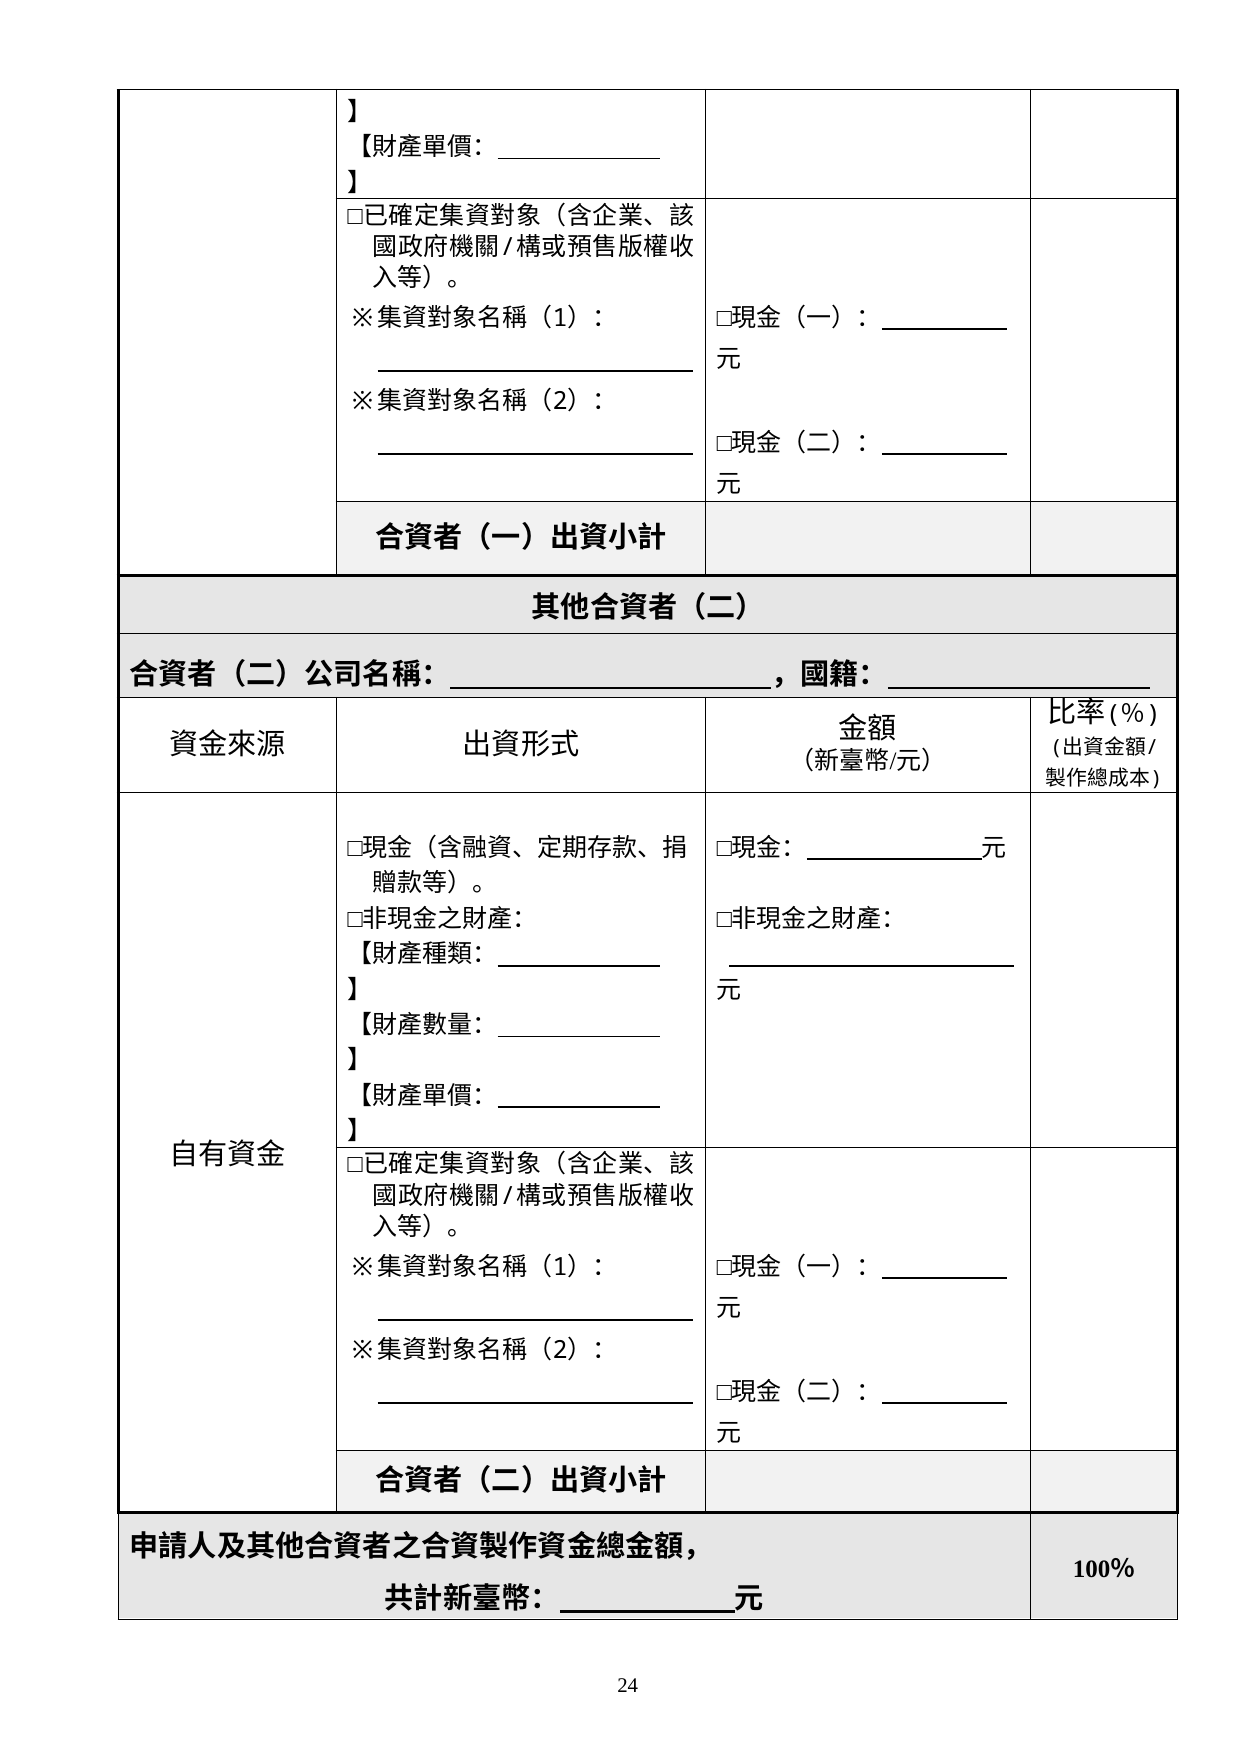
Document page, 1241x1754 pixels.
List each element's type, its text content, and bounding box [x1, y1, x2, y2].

table_cell 100％ [1031, 1514, 1177, 1618]
table_cell 合資者（二）出資小計 [337, 1451, 705, 1511]
table_cell [1031, 90, 1176, 198]
table_cell □已確定集資對象（含企業、該國政府機關/構或預售版權收入等）。 ※集資對象名稱（1）： ※集資對象名稱（2）： [337, 1148, 705, 1450]
table_cell 比率(％) (出資金額/製作總成本) [1031, 698, 1176, 792]
table_cell [706, 1451, 1030, 1511]
table_cell [1031, 1148, 1176, 1450]
table_cell [1031, 793, 1176, 1147]
table_cell 其他合資者（二） [120, 577, 1176, 633]
table_cell 】 【財產單價： 】 [337, 90, 705, 198]
table_cell 合資者（二）公司名稱： ，國籍： [120, 634, 1176, 697]
table_cell 金額 （新臺幣/元） [706, 698, 1030, 792]
table_cell [706, 502, 1030, 574]
table_cell [1031, 1451, 1176, 1511]
table_cell □已確定集資對象（含企業、該國政府機關/構或預售版權收入等）。 ※集資對象名稱（1）： ※集資對象名稱（2）： [337, 199, 705, 501]
table_cell □現金（一）： 元 □現金（二）： 元 [706, 1148, 1030, 1450]
table_cell [1031, 502, 1176, 574]
table_cell [120, 90, 336, 574]
table_cell 申請人及其他合資者之合資製作資金總金額， 共計新臺幣： 元 [119, 1514, 1030, 1618]
table_cell □現金（含融資、定期存款、捐贈款等）。 □非現金之財產： 【財產種類： 】 【財產數量： 】 【財產單價： 】 [337, 793, 705, 1147]
table_cell □現金： 元 □非現金之財產： 元 [706, 793, 1030, 1147]
table_cell 資金來源 [120, 698, 336, 792]
table_cell □現金（一）： 元 □現金（二）： 元 [706, 199, 1030, 501]
table_cell [706, 90, 1030, 198]
table_cell 合資者（一）出資小計 [337, 502, 705, 574]
table_cell [1031, 199, 1176, 501]
table_cell 出資形式 [337, 698, 705, 792]
table_cell 自有資金 [120, 793, 336, 1511]
